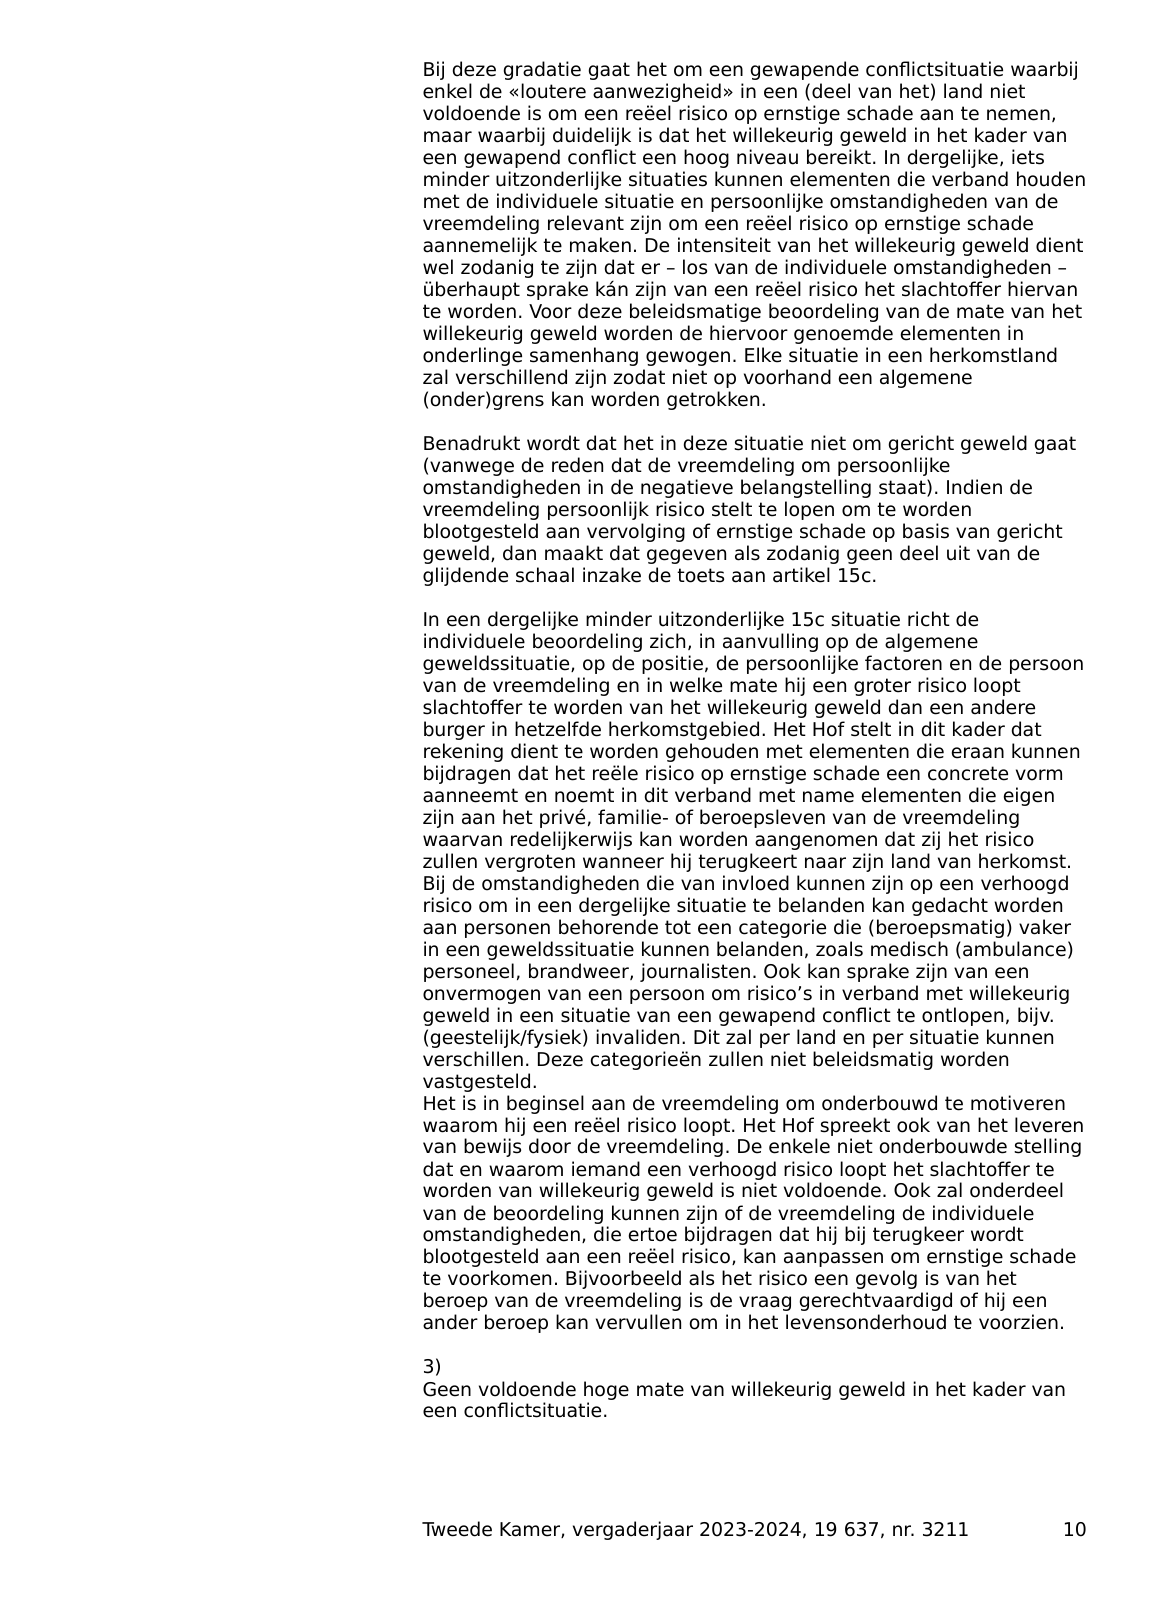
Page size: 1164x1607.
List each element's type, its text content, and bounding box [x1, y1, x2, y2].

text Het is in beginsel aan de vreemdeling om onderbouwd te motiveren waarom hij een reëel risico loopt. Het Hof spreekt ook van het leveren van bewijs door de vreemdeling. De enkele niet onderbouwde stelling dat en waarom iemand een verhoogd risico loopt het slachtoffer te worden van willekeurig geweld is niet voldoende. Ook zal onderdeel van de beoordeling kunnen zijn of de vreemdeling de individuele omstandigheden, die ertoe bijdragen dat hij bij terugkeer wordt blootgesteld aan een reëel risico, kan aanpassen om ernstige schade te voorkomen. Bijvoorbeeld als het risico een gevolg is van het beroep van de vreemdeling is de vraag gerechtvaardigd of hij een ander beroep kan vervullen om in het levensonderhoud te voorzien. [422, 1092, 1087, 1334]
text Geen voldoende hoge mate van willekeurig geweld in het kader van een conflictsituatie. [422, 1378, 1087, 1422]
text Benadrukt wordt dat het in deze situatie niet om gericht geweld gaat (vanwege de reden dat de vreemdeling om persoonlijke omstandigheden in de negatieve belangstelling staat). Indien de vreemdeling persoonlijk risico stelt te lopen om te worden blootgesteld aan vervolging of ernstige schade op basis van gericht geweld, dan maakt dat gegeven als zodanig geen deel uit van de glijdende schaal inzake de toets aan artikel 15c. [422, 433, 1087, 587]
text In een dergelijke minder uitzonderlijke 15c situatie richt de individuele beoordeling zich, in aanvulling op de algemene geweldssituatie, op de positie, de persoonlijke factoren en de persoon van de vreemdeling en in welke mate hij een groter risico loopt slachtoffer te worden van het willekeurig geweld dan een andere burger in hetzelfde herkomstgebied. Het Hof stelt in dit kader dat rekening dient te worden gehouden met elementen die eraan kunnen bijdragen dat het reële risico op ernstige schade een concrete vorm aanneemt en noemt in dit verband met name elementen die eigen zijn aan het privé, familie- of beroepsleven van de vreemdeling waarvan redelijkerwijs kan worden aangenomen dat zij het risico zullen vergroten wanneer hij terugkeert naar zijn land van herkomst. Bij de omstandigheden die van invloed kunnen zijn op een verhoogd risico om in een dergelijke situatie te belanden kan gedacht worden aan personen behorende tot een categorie die (beroepsmatig) vaker in een geweldssituatie kunnen belanden, zoals medisch (ambulance) personeel, brandweer, journalisten. Ook kan sprake zijn van een onvermogen van een persoon om risico’s in verband met willekeurig geweld in een situatie van een gewapend conflict te ontlopen, bijv. (geestelijk/fysiek) invaliden. Dit zal per land en per situatie kunnen verschillen. Deze categorieën zullen niet beleidsmatig worden vastgesteld. [422, 609, 1087, 1092]
text Bij deze gradatie gaat het om een gewapende conflictsituatie waarbij enkel de «loutere aanwezigheid» in een (deel van het) land niet voldoende is om een reëel risico op ernstige schade aan te nemen, maar waarbij duidelijk is dat het willekeurig geweld in het kader van een gewapend conflict een hoog niveau bereikt. In dergelijke, iets minder uitzonderlijke situaties kunnen elementen die verband houden met de individuele situatie en persoonlijke omstandigheden van de vreemdeling relevant zijn om een reëel risico op ernstige schade aannemelijk te maken. De intensiteit van het willekeurig geweld dient wel zodanig te zijn dat er – los van de individuele omstandigheden – überhaupt sprake kán zijn van een reëel risico het slachtoffer hiervan te worden. Voor deze beleidsmatige beoordeling van de mate van het willekeurig geweld worden de hiervoor genoemde elementen in onderlinge samenhang gewogen. Elke situatie in een herkomstland zal verschillend zijn zodat niet op voorhand een algemene (onder)grens kan worden getrokken. [422, 59, 1087, 411]
text 3) [422, 1356, 1087, 1378]
